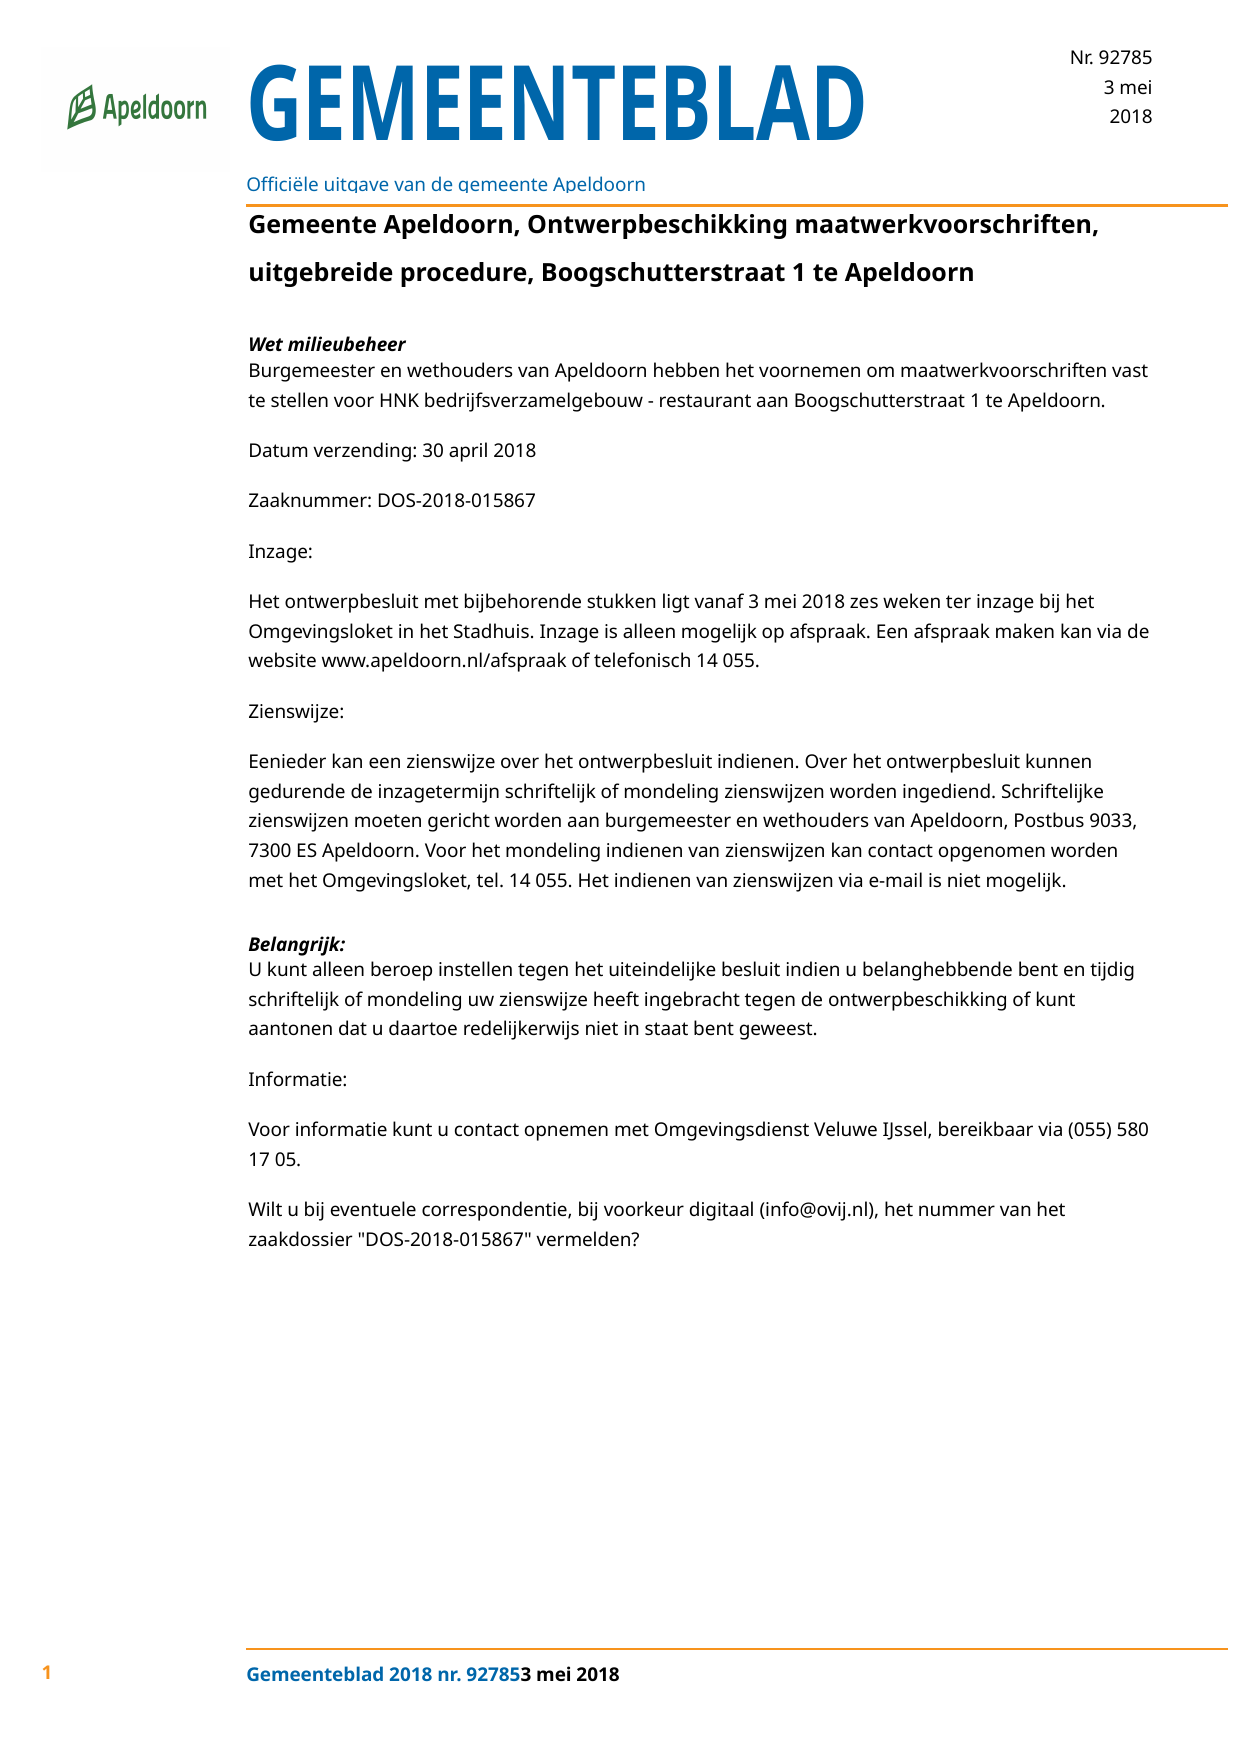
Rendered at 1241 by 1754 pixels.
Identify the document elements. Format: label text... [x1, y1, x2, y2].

text Het ontwerpbesluit met bijbehorende stukken ligt vanaf 3 mei 2018 zes weken ter inzage bij het Omgevingsloket in het Stadhuis. Inzage is alleen mogelijk op afspraak. Een afspraak maken kan via de website www.apeldoorn.nl/afspraak of telefonisch 14 055. [248, 588, 1152, 673]
text Voor informatie kunt u contact opnemen met Omgevingsdienst Veluwe IJssel, bereikbaar via (055) 580 17 05. [248, 1116, 1152, 1172]
text Inzage: [248, 538, 1152, 564]
text Zaaknummer: DOS-2018-015867 [248, 488, 1152, 513]
text Wilt u bij eventuele correspondentie, bij voorkeur digitaal (info@ovij.nl), het nummer van het zaakdossier "DOS-2018-015867" vermelden? [248, 1196, 1152, 1252]
text Informatie: [248, 1066, 1152, 1092]
text U kunt alleen beroep instellen tegen het uiteindelijke besluit indien u belanghebbende bent en tijdig schriftelijk of mondeling uw zienswijze heeft ingebracht tegen de ontwerpbeschikking of kunt aantonen dat u daartoe redelijkerwijs niet in staat bent geweest. [248, 956, 1152, 1041]
text Wet milieubeheer [248, 331, 1152, 357]
text Belangrijk: [248, 931, 1152, 956]
picture [41, 47, 231, 172]
text Gemeente Apeldoorn, Ontwerpbeschikking maatwerkvoorschriften, uitgebreide procedure, Boogschutterstraat 1 te Apeldoorn [248, 207, 1152, 288]
text Eenieder kan een zienswijze over het ontwerpbesluit indienen. Over het ontwerpbesluit kunnen gedurende de inzagetermijn schriftelijk of mondeling zienswijzen worden ingediend. Schriftelijke zienswijzen moeten gericht worden aan burgemeester en wethouders van Apeldoorn, Postbus 9033, 7300 ES Apeldoorn. Voor het mondeling indienen van zienswijzen kan contact opgenomen worden met het Omgevingsloket, tel. 14 055. Het indienen van zienswijzen via e-mail is niet mogelijk. [248, 748, 1152, 892]
text Zienswijze: [248, 698, 1152, 724]
text Datum verzending: 30 april 2018 [248, 437, 1152, 463]
text Burgemeester en wethouders van Apeldoorn hebben het voornemen om maatwerkvoorschriften vast te stellen voor HNK bedrijfsverzamelgebouw - restaurant aan Boogschutterstraat 1 te Apeldoorn. [248, 357, 1152, 412]
